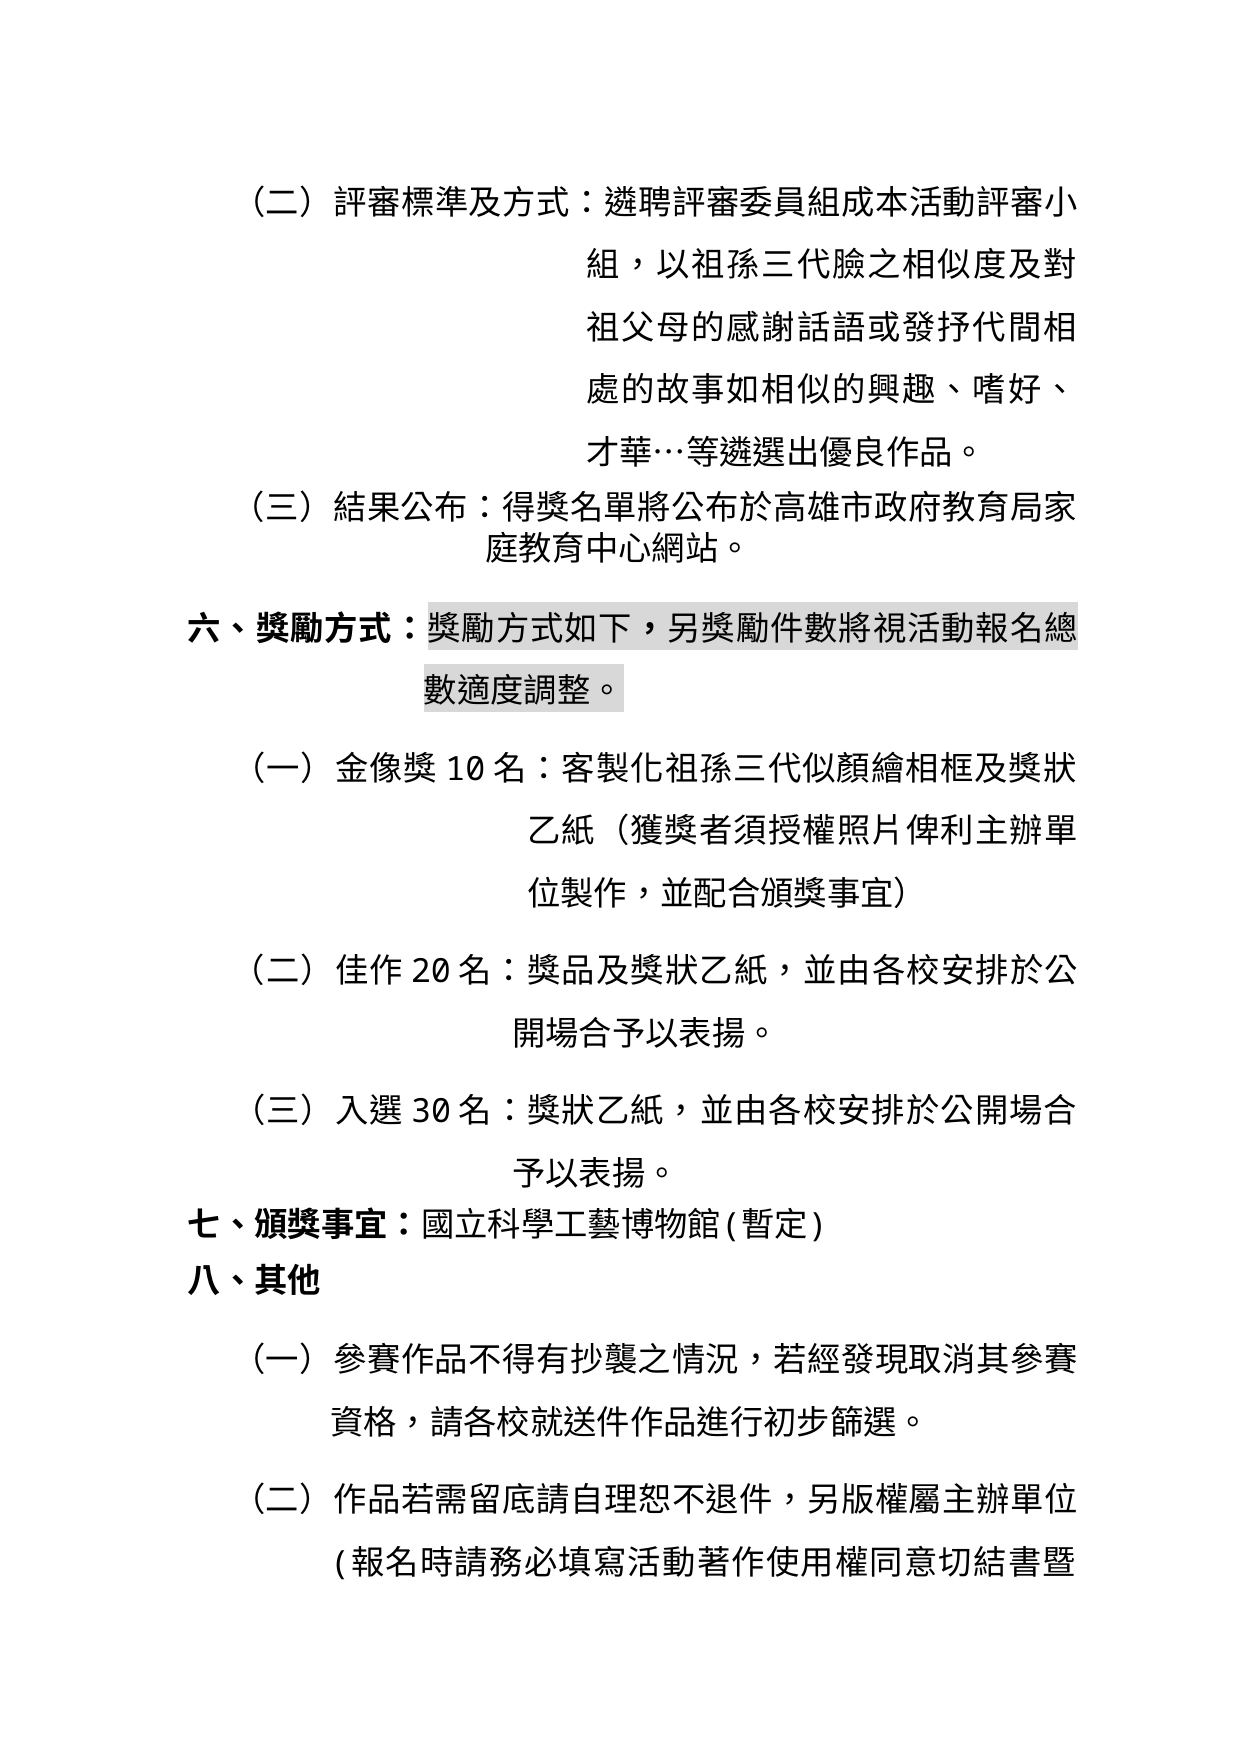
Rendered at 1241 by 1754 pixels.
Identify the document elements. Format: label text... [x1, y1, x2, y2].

text （二）佳作20名：獎品及獎狀乙紙，並由各校安排於公開場合予以表揚。 [231, 927, 1078, 1052]
text 七、頒獎事宜：國立科學工藝博物館(暫定) [187, 1207, 1078, 1244]
text （三）入選30名：獎狀乙紙，並由各校安排於公開場合予以表揚。 [232, 1067, 1078, 1192]
text 六、獎勵方式：獎勵方式如下，另獎勵件數將視活動報名總數適度調整。 [187, 584, 1078, 709]
text （二）評審標準及方式：遴聘評審委員組成本活動評審小組，以祖孫三代臉之相似度及對祖父母的感謝話語或發抒代間相處的故事如相似的興趣、嗜好、才華…等遴選出優良作品。 [232, 158, 1078, 471]
text （二）作品若需留底請自理恕不退件，另版權屬主辦單位(報名時請務必填寫活動著作使用權同意切結書暨 [232, 1456, 1078, 1581]
text （三）結果公布：得獎名單將公布於高雄市政府教育局家庭教育中心網站。 [231, 486, 1078, 569]
text 八、其他 [187, 1259, 1078, 1301]
text （一）參賽作品不得有抄襲之情況，若經發現取消其參賽資格，請各校就送件作品進行初步篩選。 [232, 1316, 1078, 1441]
text （一）金像獎10名：客製化祖孫三代似顏繪相框及獎狀乙紙（獲獎者須授權照片俾利主辦單位製作，並配合頒獎事宜） [232, 724, 1078, 912]
